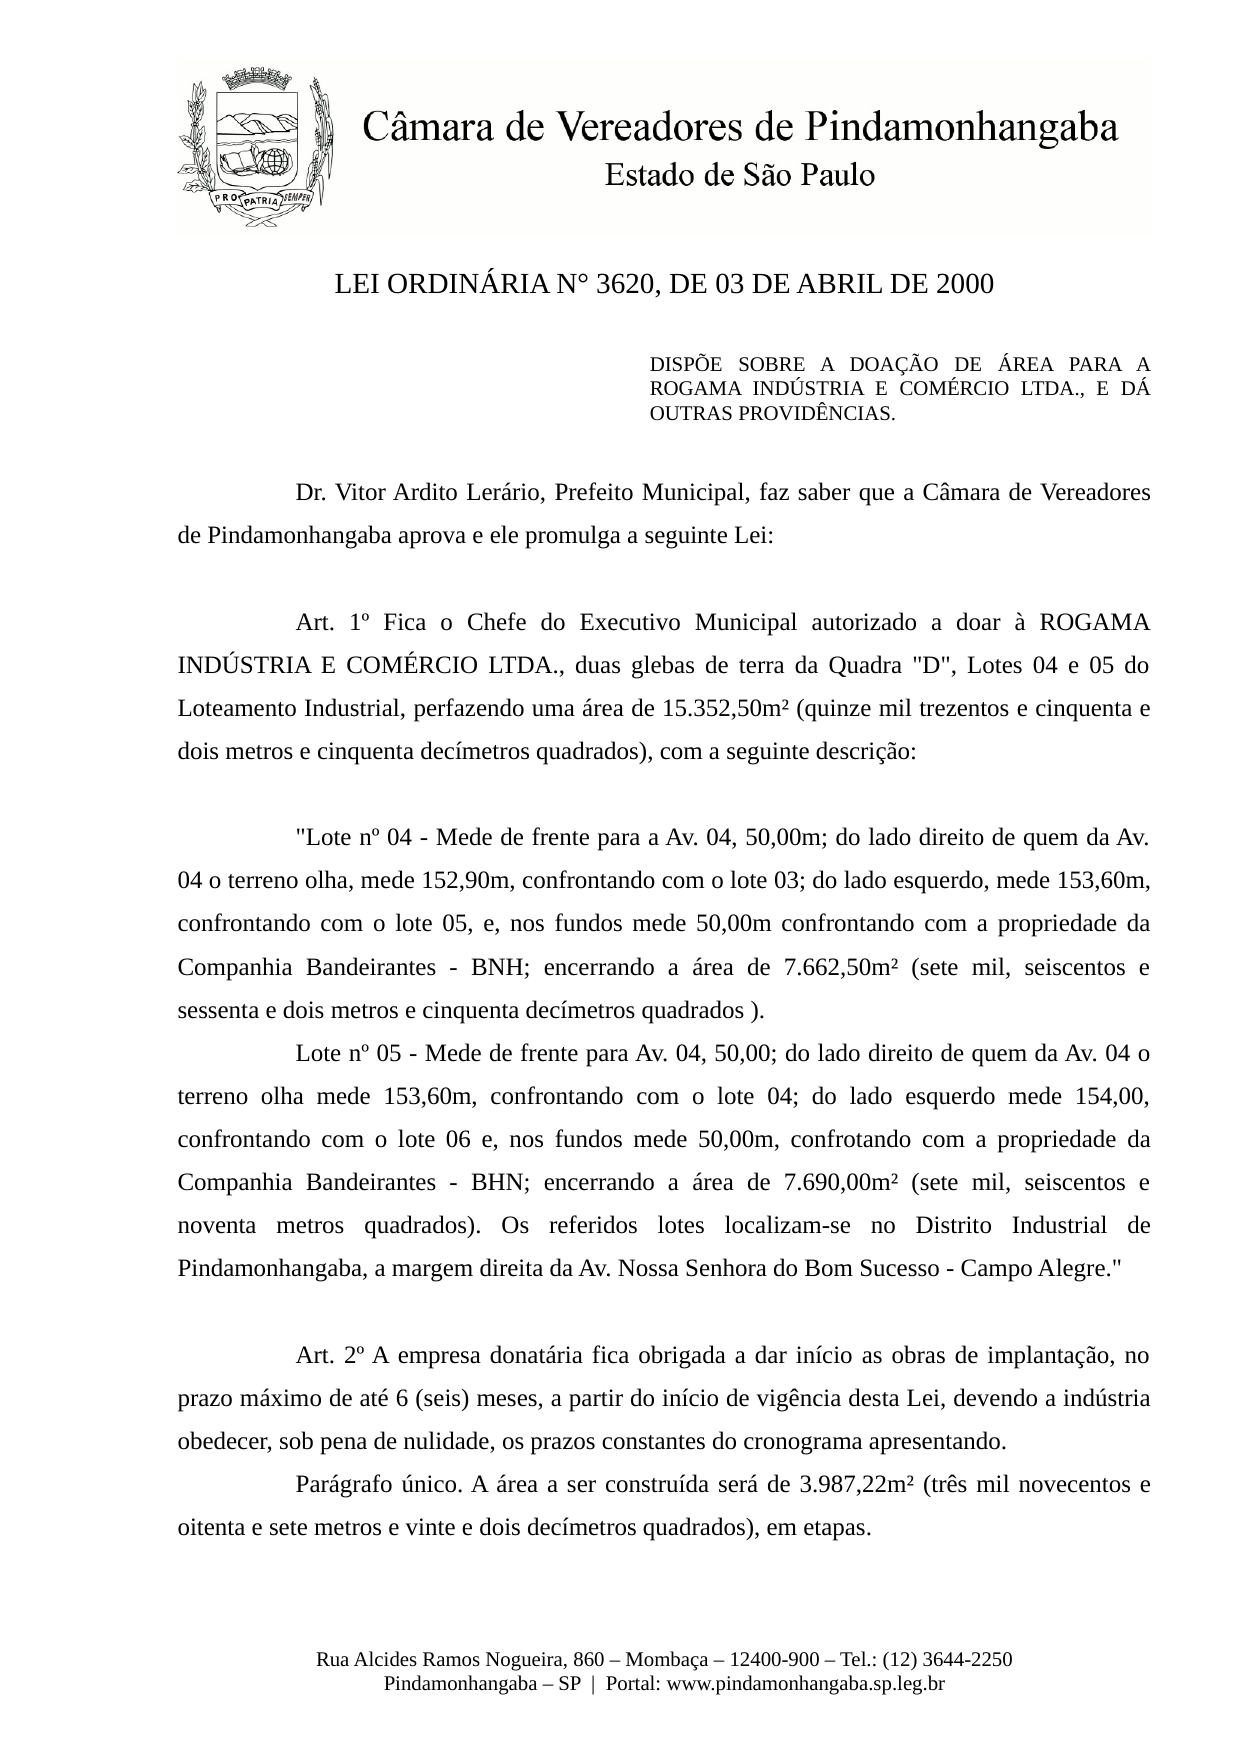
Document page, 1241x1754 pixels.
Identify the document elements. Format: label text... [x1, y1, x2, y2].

text "Lote nº 04 - Mede de frente para a Av. 04, 50,00m; do lado direito de quem da Av. 04 o terreno olha, mede 152,90m, confrontando com o lote 03; do lado esquerdo, mede 153,60m, confrontando com o lote 05, e, nos fundos mede 50,00m confrontando com a propriedade da Companhia Bandeirantes - BNH; encerrando a área de 7.662,50m² (sete mil, seiscentos e sessenta e dois metros e cinquenta decímetros quadrados ). [177, 822, 1152, 1023]
text Art. 2º A empresa donatária fica obrigada a dar início as obras de implantação, no prazo máximo de até 6 (seis) meses, a partir do início de vigência desta Lei, devendo a indústria obedecer, sob pena de nulidade, os prazos constantes do cronograma apresentando. [177, 1340, 1152, 1455]
text Lote nº 05 - Mede de frente para Av. 04, 50,00; do lado direito de quem da Av. 04 o terreno olha mede 153,60m, confrontando com o lote 04; do lado esquerdo mede 154,00, confrontando com o lote 06 e, nos fundos mede 50,00m, confrotando com a propriedade da Companhia Bandeirantes - BHN; encerrando a área de 7.690,00m² (sete mil, seiscentos e noventa metros quadrados). Os referidos lotes localizam-se no Distrito Industrial de Pindamonhangaba, a margem direita da Av. Nossa Senhora do Bom Sucesso - Campo Alegre." [177, 1038, 1152, 1282]
text Parágrafo único. A área a ser construída será de 3.987,22m² (três mil novecentos e oitenta e sete metros e vinte e dois decímetros quadrados), em etapas. [177, 1469, 1152, 1541]
picture [177, 59, 1152, 236]
text Dr. Vitor Ardito Lerário, Prefeito Municipal, faz saber que a Câmara de Vereadores de Pindamonhangaba aprova e ele promulga a seguinte Lei: [177, 477, 1152, 549]
text LEI ORDINÁRIA N° 3620, de 03 de abril de 2000 [177, 266, 1152, 299]
text DISPÕE SOBRE A DOAÇÃO DE ÁREA PARA A ROGAMA INDÚSTRIA E COMÉRCIO LTDA., E DÁ OUTRAS PROVIDÊNCIAS. [649, 352, 1152, 424]
text Art. 1º Fica o Chefe do Executivo Municipal autorizado a doar à ROGAMA INDÚSTRIA E COMÉRCIO LTDA., duas glebas de terra da Quadra "D", Lotes 04 e 05 do Loteamento Industrial, perfazendo uma área de 15.352,50m² (quinze mil trezentos e cinquenta e dois metros e cinquenta decímetros quadrados), com a seguinte descrição: [177, 607, 1152, 765]
